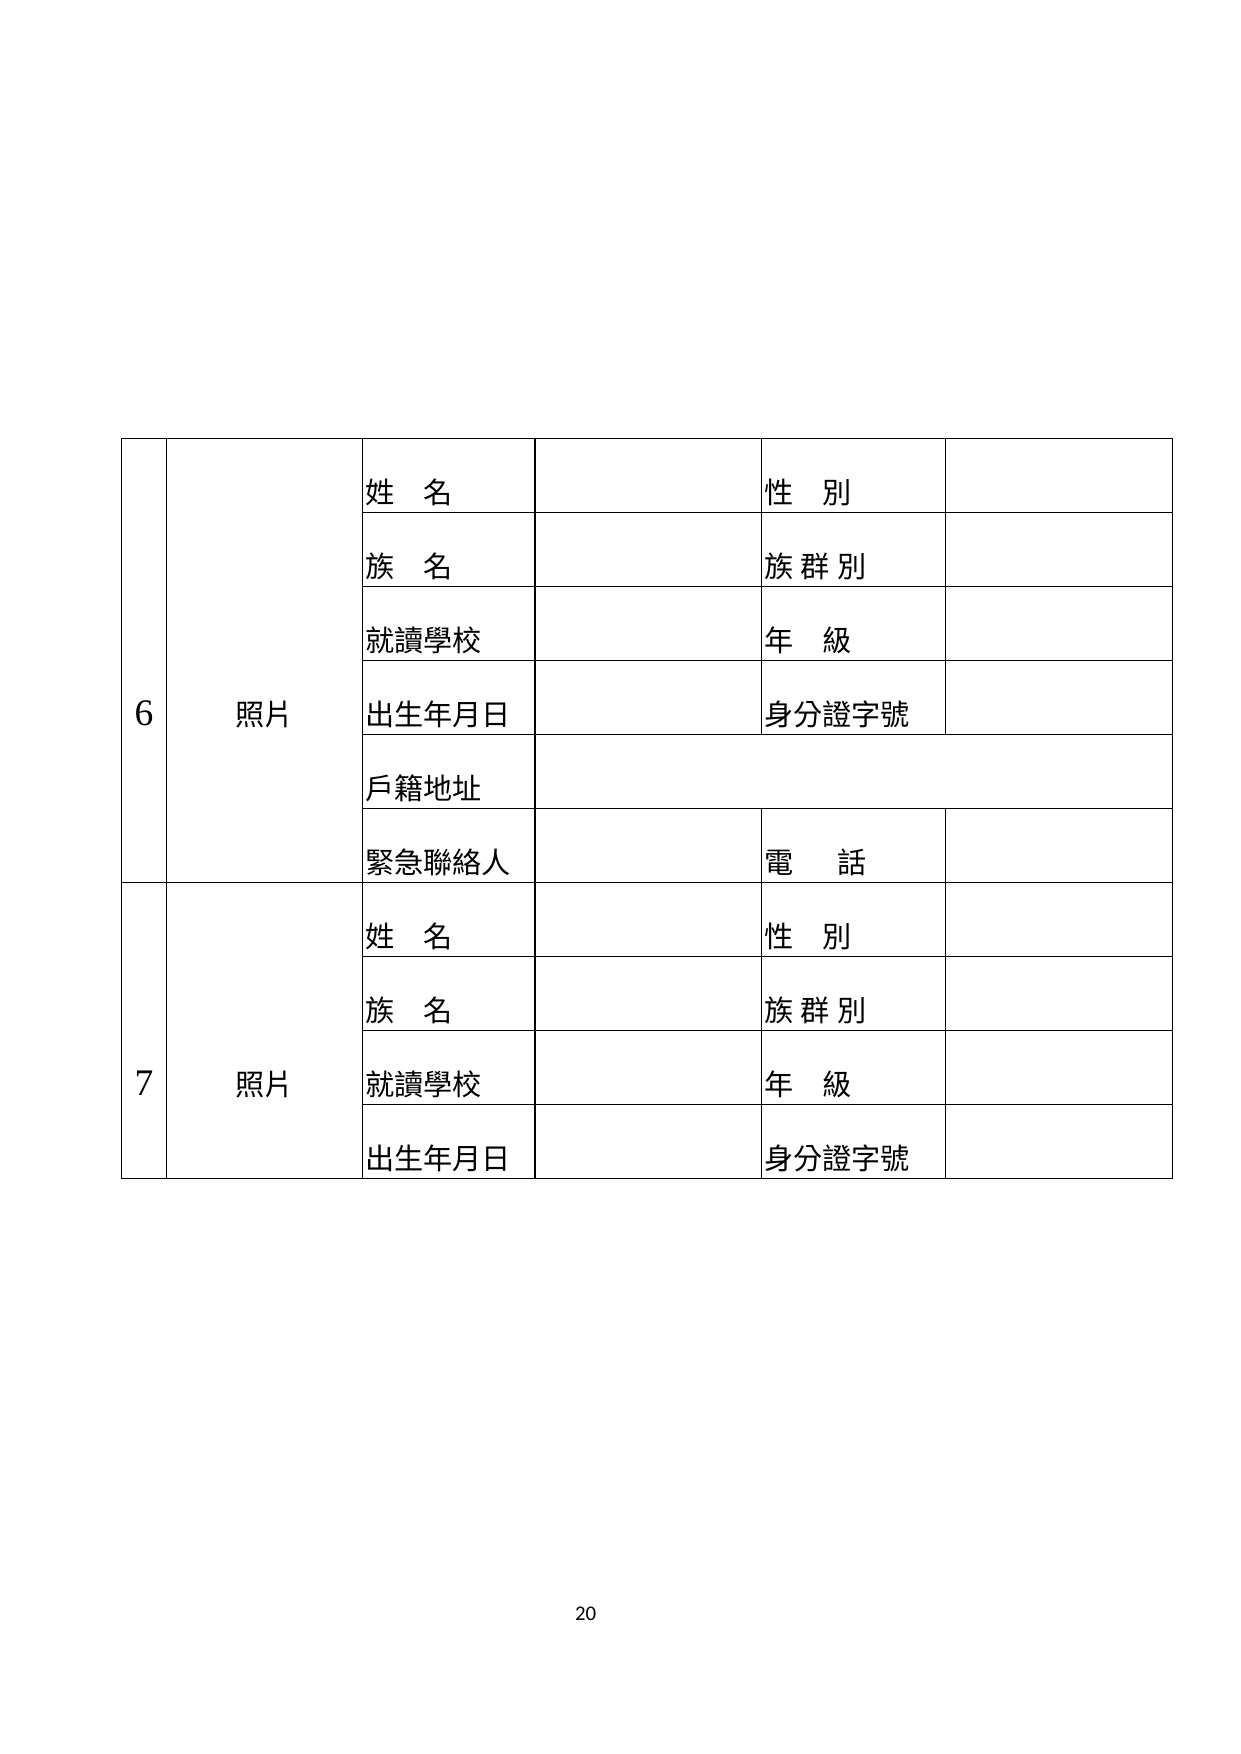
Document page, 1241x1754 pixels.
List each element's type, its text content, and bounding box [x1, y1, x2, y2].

table_cell 照片 [167, 883, 362, 1177]
table_cell 7 [122, 883, 166, 1177]
table_cell 6 [122, 439, 166, 882]
table_cell [946, 661, 1172, 734]
table_cell 就讀學校 [363, 1031, 534, 1103]
table_cell 身分證字號 [762, 661, 945, 734]
table_cell 出生年月日 [363, 1105, 534, 1177]
table_cell [946, 513, 1172, 586]
table_cell 身分證字號 [762, 1105, 945, 1177]
table_cell 族名 [363, 957, 534, 1029]
table_cell 緊急聯絡人 [363, 809, 534, 882]
table_cell [536, 883, 761, 956]
table_cell [946, 883, 1172, 956]
table_cell 出生年月日 [363, 661, 534, 734]
table_cell 戶籍地址 [363, 735, 534, 808]
table_cell 照片 [167, 439, 362, 882]
table_cell [536, 809, 761, 882]
table_cell 年級 [762, 1031, 945, 1103]
table_cell 年級 [762, 587, 945, 660]
table_cell 性別 [762, 883, 945, 956]
table_cell 族群別 [762, 513, 945, 586]
table_cell [946, 1031, 1172, 1103]
table_cell [536, 439, 761, 512]
table_cell 姓名 [363, 439, 534, 512]
table_cell [946, 587, 1172, 660]
table_cell [536, 513, 761, 586]
table_cell [536, 735, 1172, 808]
table_cell [946, 1105, 1172, 1177]
table_cell 族名 [363, 513, 534, 586]
table_cell [536, 587, 761, 660]
table_cell [536, 957, 761, 1029]
table_cell [536, 1105, 761, 1177]
table_cell [536, 1031, 761, 1103]
table_cell [536, 661, 761, 734]
table_cell [946, 809, 1172, 882]
table_cell [946, 439, 1172, 512]
table_cell [946, 957, 1172, 1029]
table_cell 性別 [762, 439, 945, 512]
table_cell 姓名 [363, 883, 534, 956]
table_cell 就讀學校 [363, 587, 534, 660]
table_cell 族群別 [762, 957, 945, 1029]
table_cell 電 話 [762, 809, 945, 882]
